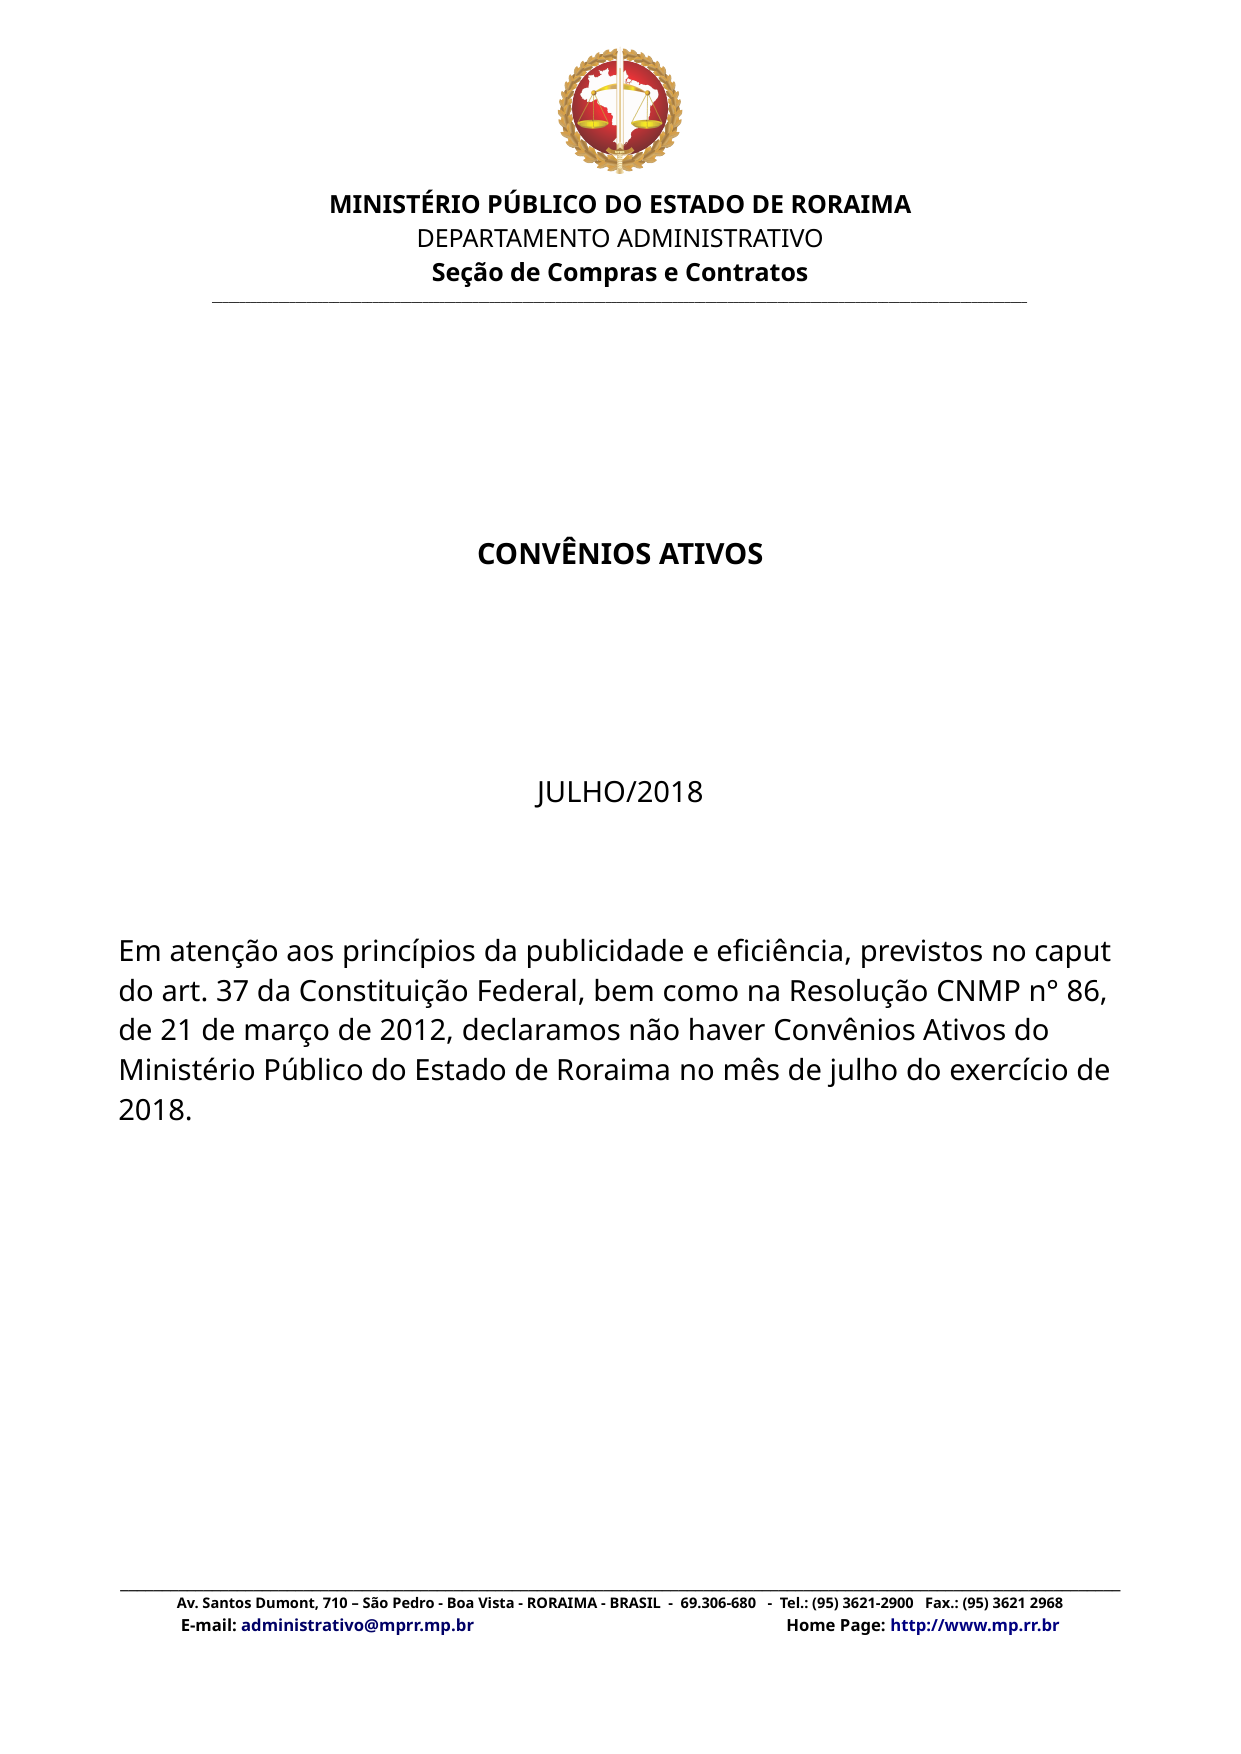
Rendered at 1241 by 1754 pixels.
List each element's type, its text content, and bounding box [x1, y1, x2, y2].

text Em atenção aos princípios da publicidade e eficiência, previstos no caput do art. 37 da Constituição Federal, bem como na Resolução CNMP n° 86, de 21 de março de 2012, declaramos não haver Convênios Ativos do Ministério Público do Estado de Roraima no mês de julho do exercício de 2018. [118, 930, 1122, 1129]
picture [557, 46, 683, 174]
text JULHO/2018 [118, 772, 1122, 811]
text CONVÊNIOS ATIVOS [118, 533, 1122, 573]
